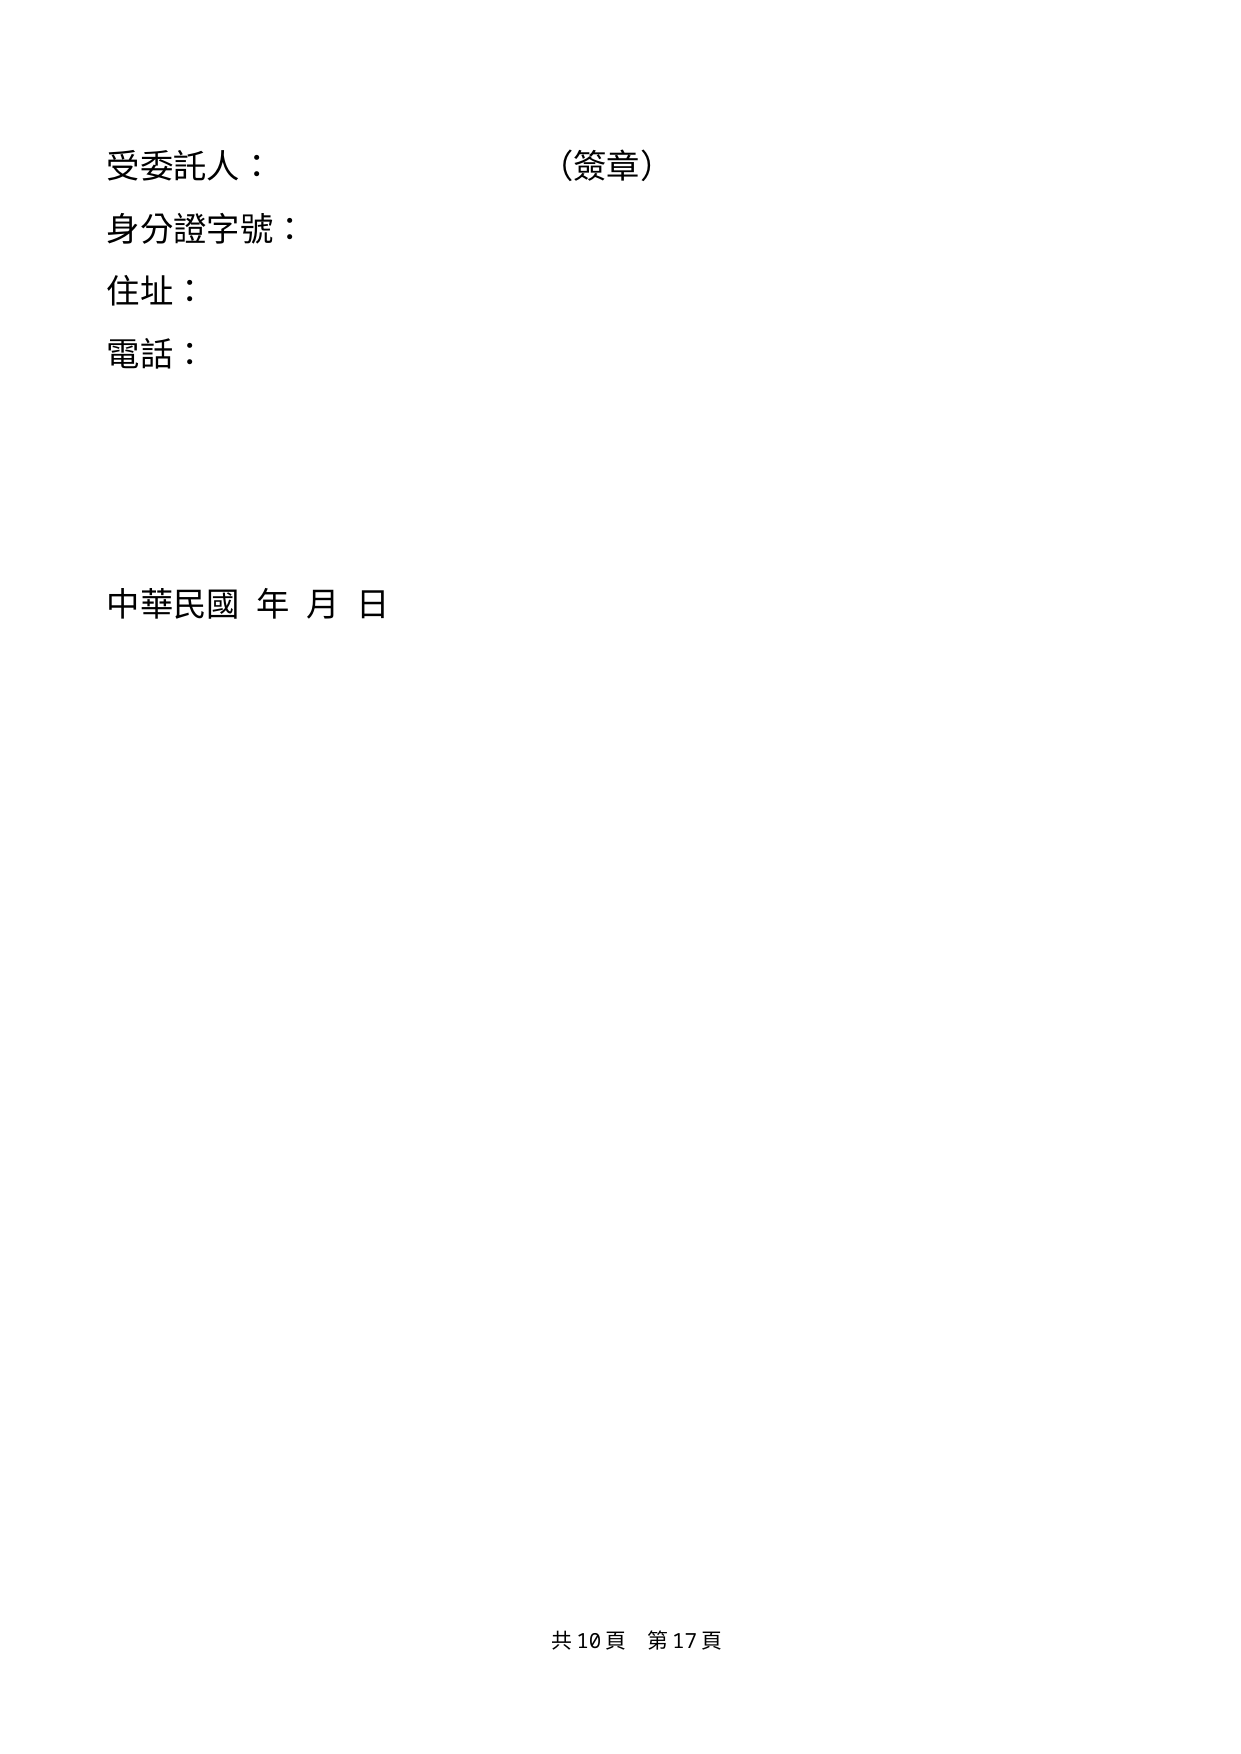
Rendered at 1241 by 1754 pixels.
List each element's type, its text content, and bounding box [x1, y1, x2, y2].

text 電話： [106, 310, 1167, 373]
text 中華民國 年 月 日 [106, 560, 1167, 623]
text 身分證字號： [106, 185, 1167, 248]
text 受委託人： （簽章） [106, 123, 1167, 185]
text 住址： [106, 248, 1167, 310]
